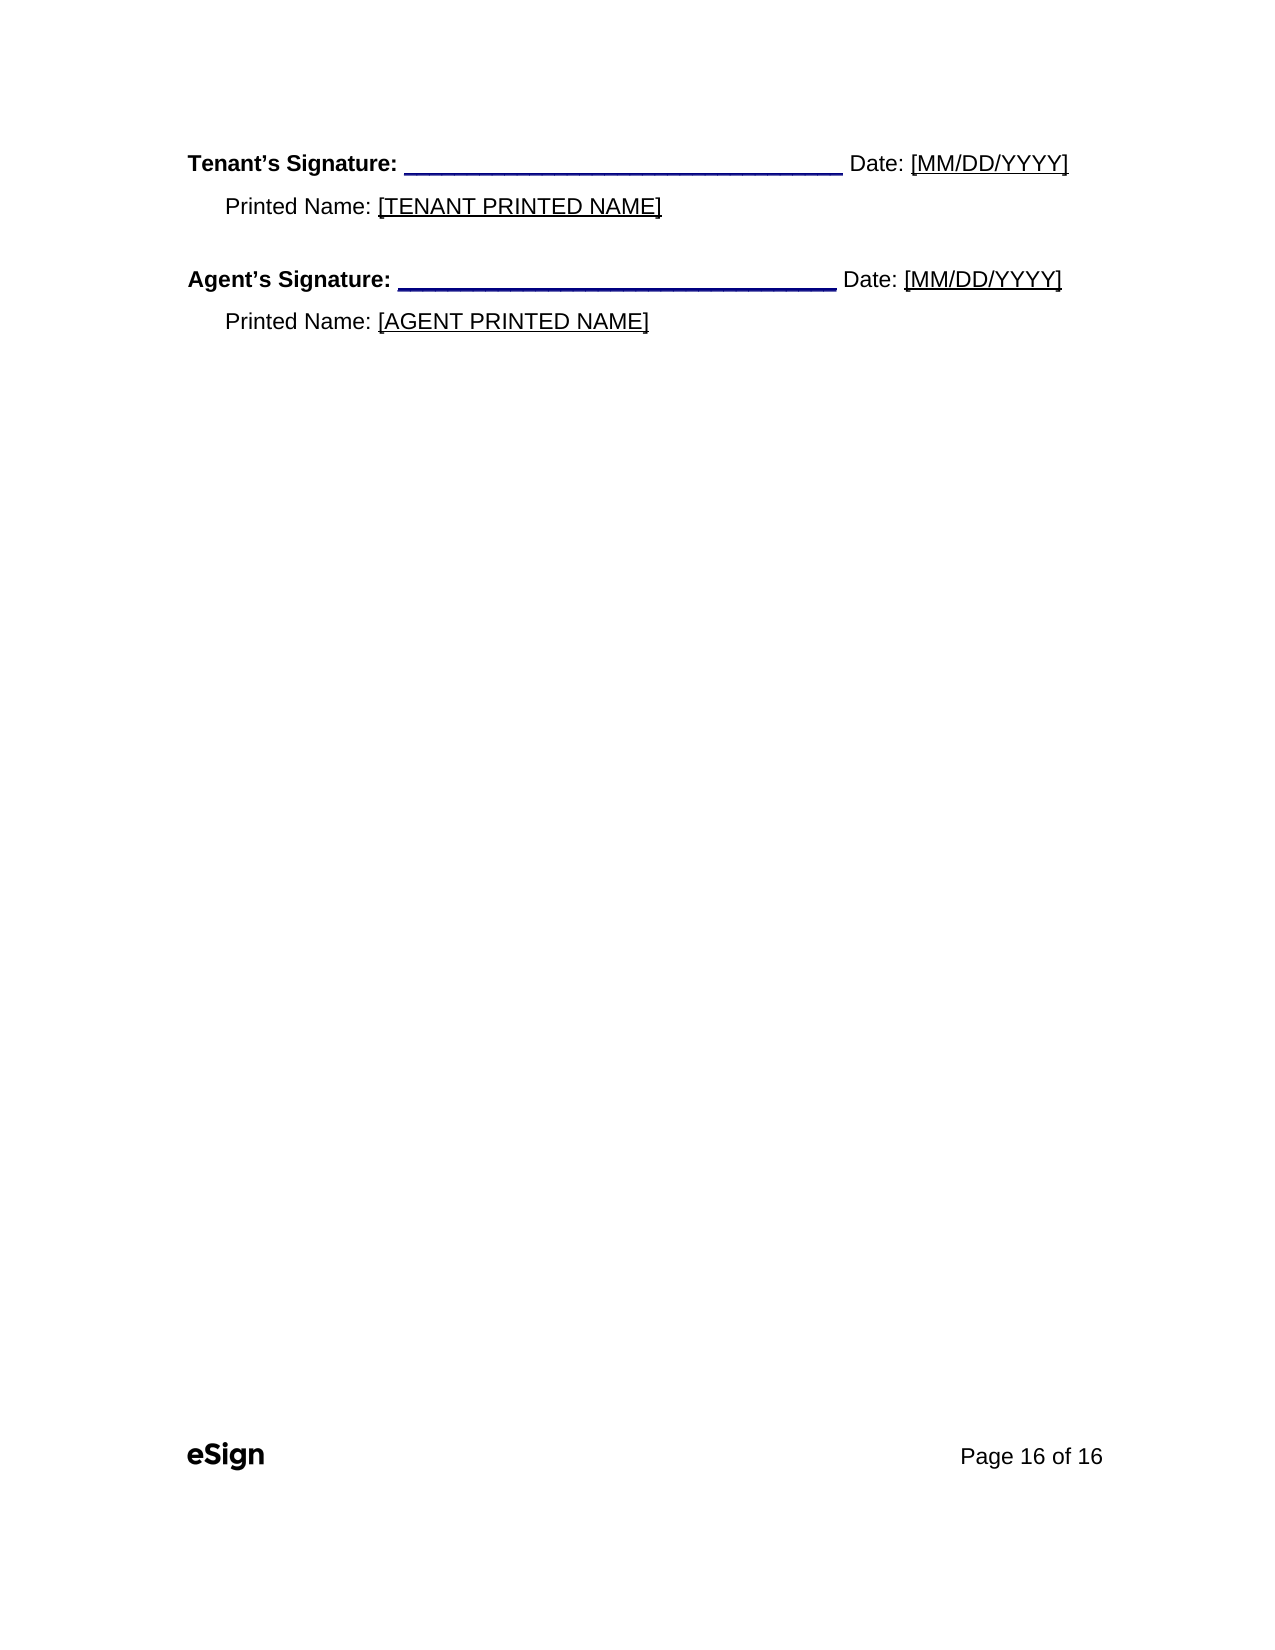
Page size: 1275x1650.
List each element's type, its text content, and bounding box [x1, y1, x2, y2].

subtitle Printed Name: [TENANT PRINTED NAME] [225, 193, 1125, 219]
subtitle Tenant’s Signature: ___________________________________ Date: [MM/DD/YYYY] [187, 150, 1125, 176]
subtitle Agent’s Signature: ___________________________________ Date: [MM/DD/YYYY] [187, 266, 1125, 292]
subtitle Printed Name: [AGENT PRINTED NAME] [225, 308, 1125, 335]
